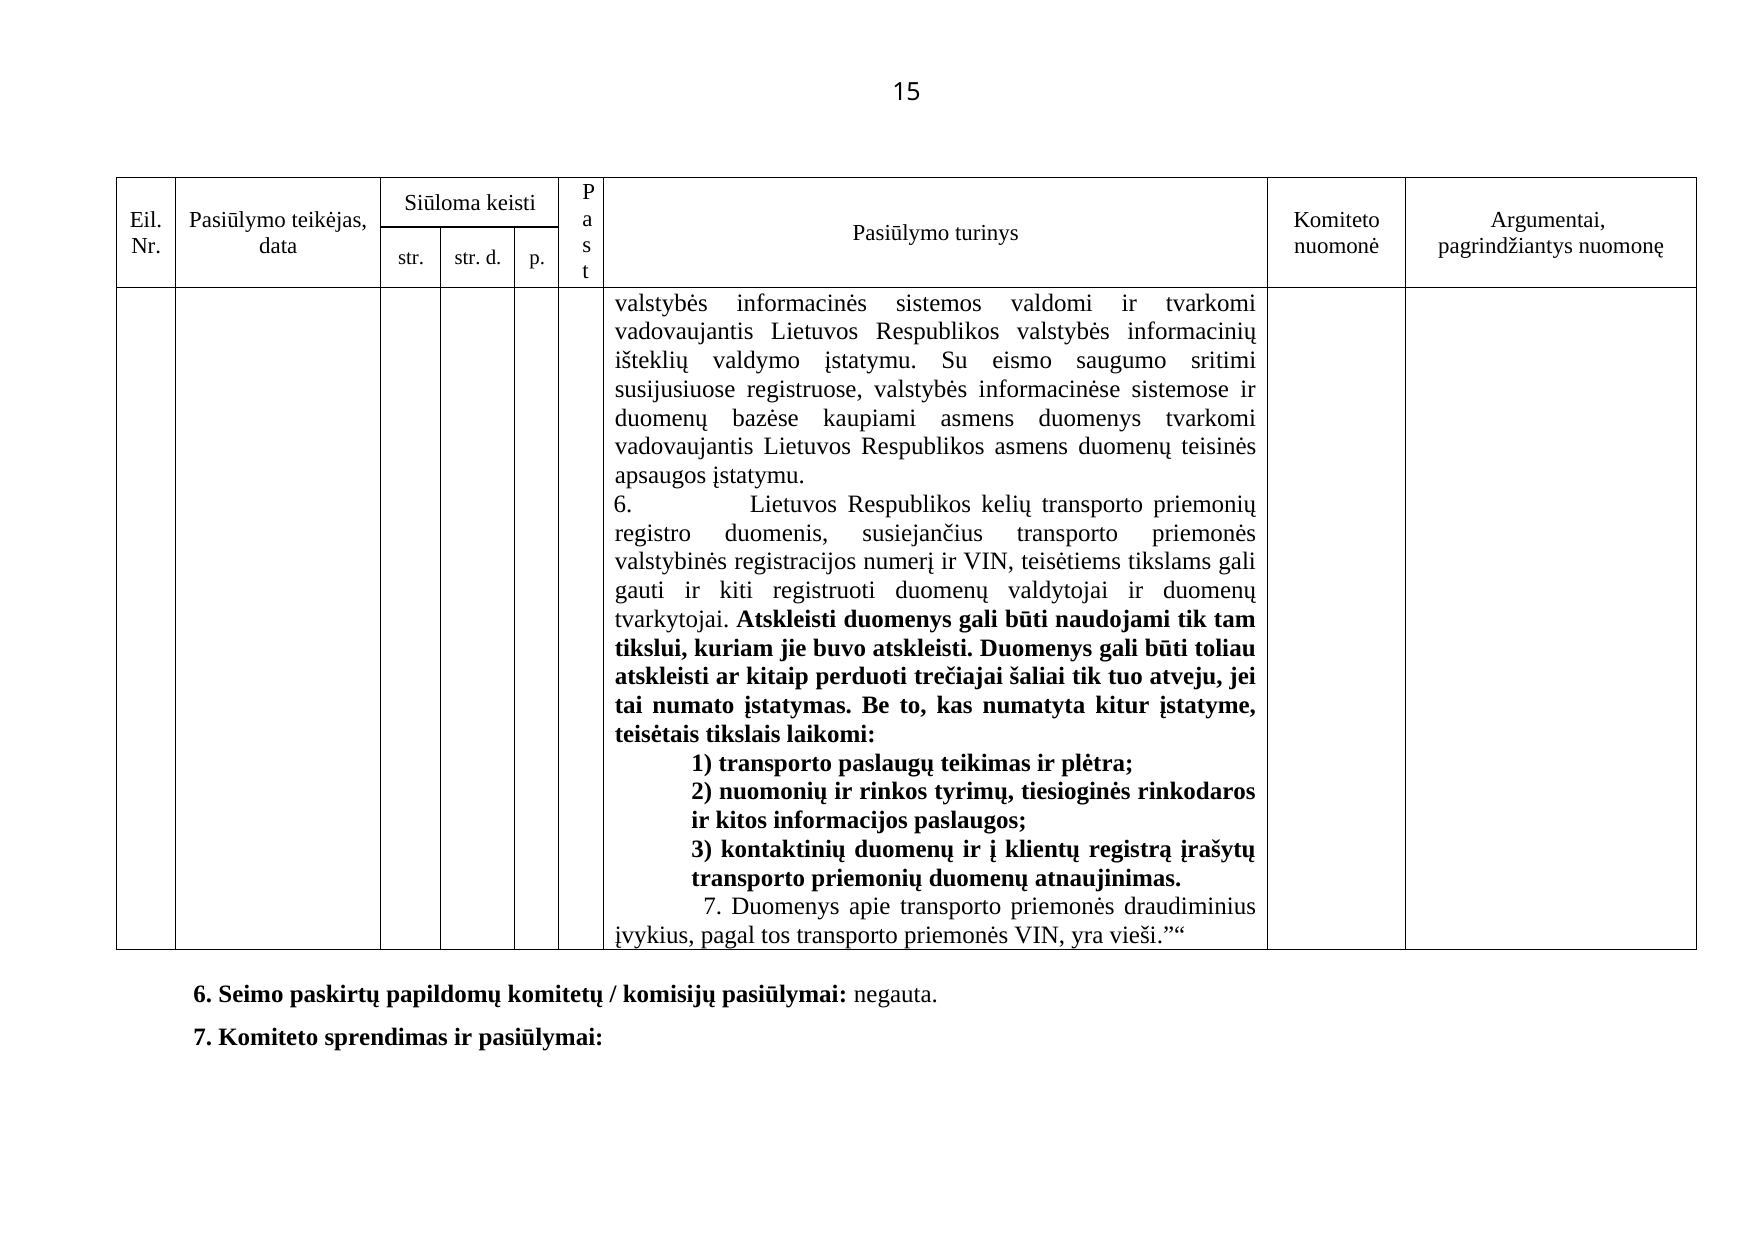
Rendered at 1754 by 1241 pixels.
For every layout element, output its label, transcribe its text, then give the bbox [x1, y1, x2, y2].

table_cell str. [381, 228, 440, 287]
table_cell [1268, 288, 1405, 949]
table_cell str. d. [441, 228, 514, 287]
table_cell [559, 288, 603, 949]
table_header Eil. Nr. [117, 178, 175, 287]
table_header Pasiūlymo teikėjas, data [176, 178, 380, 287]
table_header Komiteto nuomonė [1268, 178, 1405, 287]
table_cell [176, 288, 380, 949]
table_cell valstybės informacinės sistemos valdomi ir tvarkomi vadovaujantis Lietuvos Respublikos valstybės informacinių išteklių valdymo įstatymu. Su eismo saugumo sritimi susijusiuose registruose, valstybės informacinėse sistemose ir duomenų bazėse kaupiami asmens duomenys tvarkomi vadovaujantis Lietuvos Respublikos asmens duomenų teisinės apsaugos įstatymu. Lietuvos Respublikos kelių transporto priemonių registro duomenis, susiejančius transporto priemonės valstybinės registracijos numerį ir VIN, teisėtiems tikslams gali gauti ir kiti registruoti duomenų valdytojai ir duomenų tvarkytojai. Atskleisti duomenys gali būti naudojami tik tam tikslui, kuriam jie buvo atskleisti. Duomenys gali būti toliau atskleisti ar kitaip perduoti trečiajai šaliai tik tuo atveju, jei tai numato įstatymas. Be to, kas numatyta kitur įstatyme, teisėtais tikslais laikomi: 1) transporto paslaugų teikimas ir plėtra; 2) nuomonių ir rinkos tyrimų, tiesioginės rinkodaros ir kitos informacijos paslaugos; 3) kontaktinių duomenų ir į klientų registrą įrašytų transporto priemonių duomenų atnaujinimas. 7. Duomenys apie transporto priemonės draudiminius įvykius, pagal tos transporto priemonės VIN, yra vieši.”“ [604, 288, 1267, 949]
table_header Pastabos [559, 178, 603, 287]
table_cell [441, 288, 514, 949]
table_cell [515, 288, 558, 949]
table_cell [117, 288, 175, 949]
table_header Pasiūlymo turinys [604, 178, 1267, 287]
table_cell [1406, 288, 1696, 949]
table_header Argumentai, pagrindžiantys nuomonę [1406, 178, 1696, 287]
subtitle 6. Seimo paskirtų papildomų komitetų / komisijų pasiūlymai: negauta. [118, 979, 1695, 1007]
table_header Siūloma keisti [381, 178, 558, 226]
text 7. Komiteto sprendimas ir pasiūlymai: [118, 1022, 1695, 1051]
table_cell [381, 288, 440, 949]
table_cell p. [515, 228, 558, 287]
